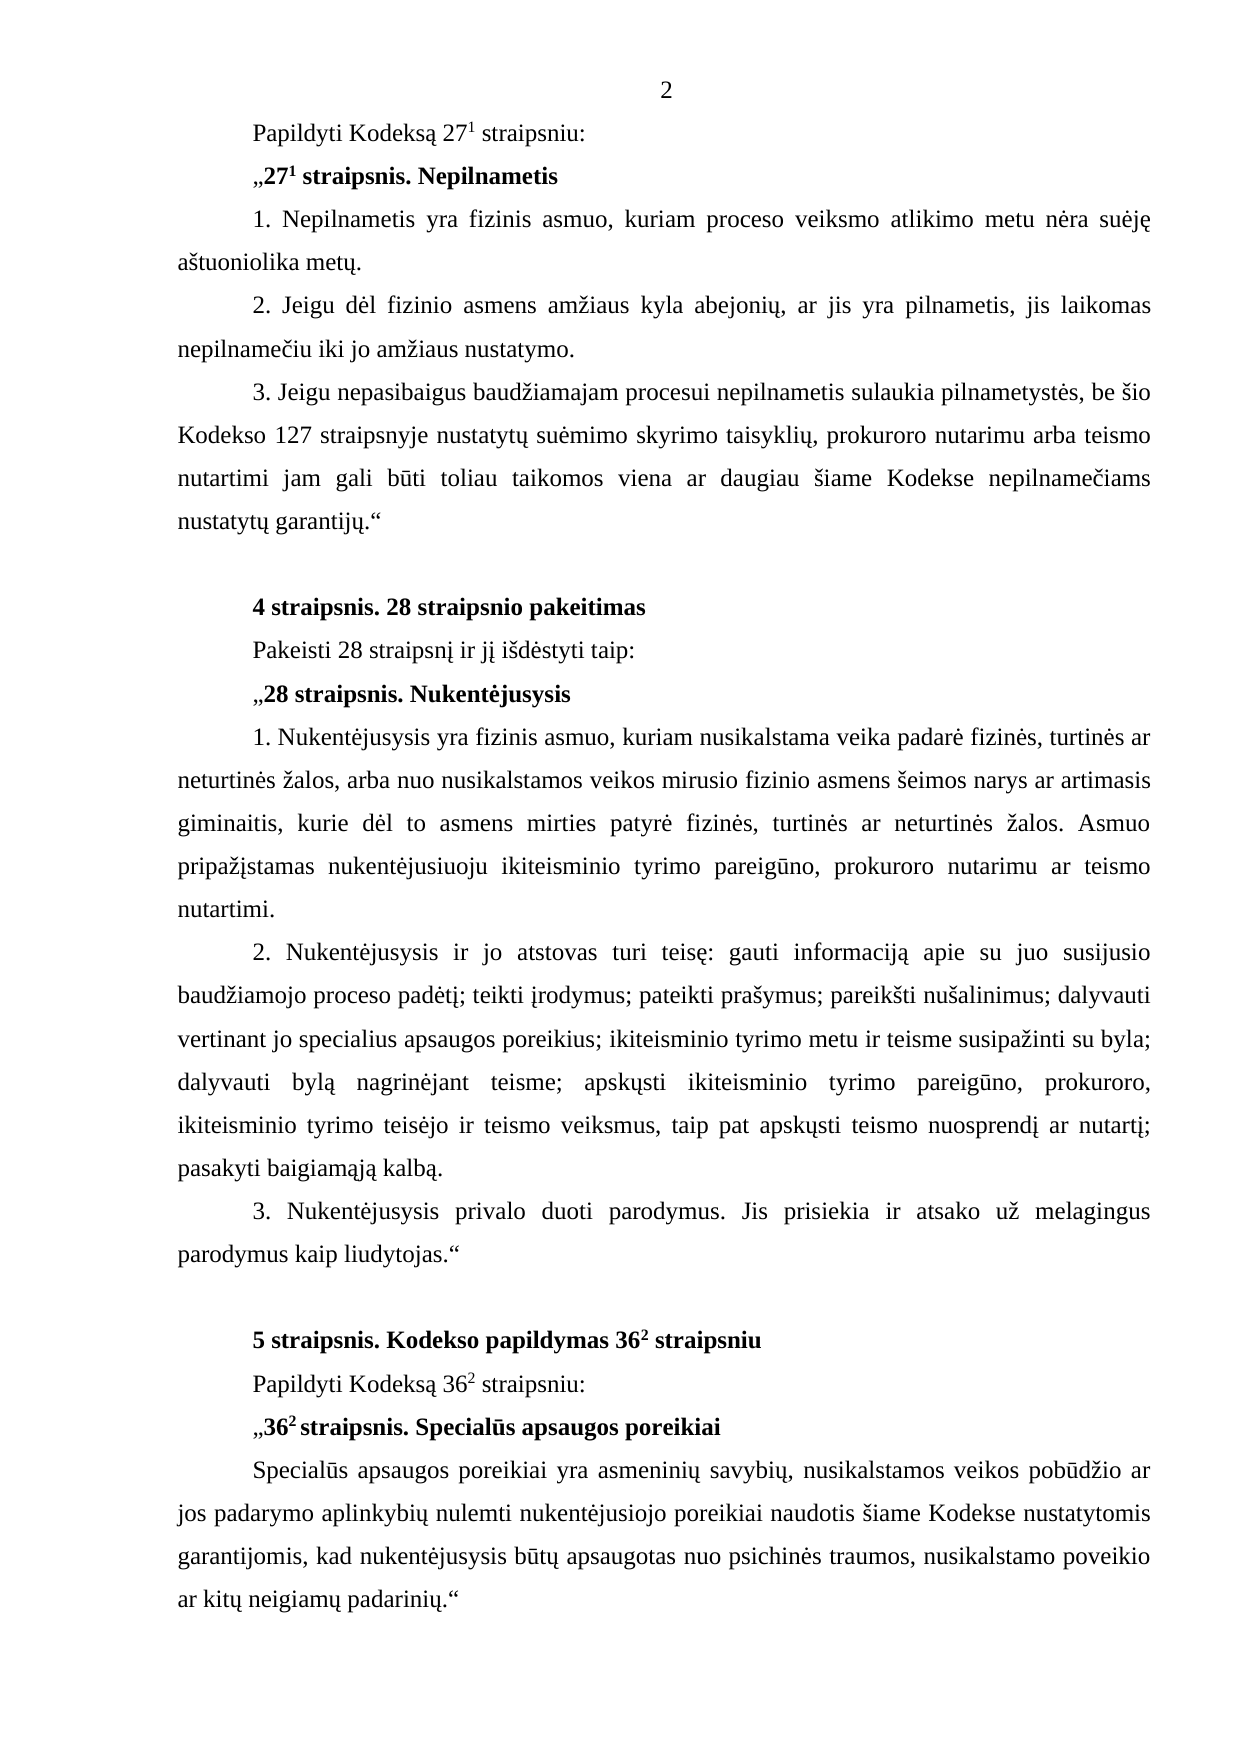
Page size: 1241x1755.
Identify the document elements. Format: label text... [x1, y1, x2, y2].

text 5 straipsnis. Kodekso papildymas 362 straipsniu [177, 1326, 1152, 1354]
text 4 straipsnis. 28 straipsnio pakeitimas [177, 592, 1152, 621]
text „271 straipsnis. Nepilnametis [177, 161, 1152, 190]
text Specialūs apsaugos poreikiai yra asmeninių savybių, nusikalstamos veikos pobūdžio ar jos padarymo aplinkybių nulemti nukentėjusiojo poreikiai naudotis šiame Kodekse nustatytomis garantijomis, kad nukentėjusysis būtų apsaugotas nuo psichinės traumos, nusikalstamo poveikio ar kitų neigiamų padarinių.“ [177, 1455, 1152, 1613]
text 3. Jeigu nepasibaigus baudžiamajam procesui nepilnametis sulaukia pilnametystės, be šio Kodekso 127 straipsnyje nustatytų suėmimo skyrimo taisyklių, prokuroro nutarimu arba teismo nutartimi jam gali būti toliau taikomos viena ar daugiau šiame Kodekse nepilnamečiams nustatytų garantijų.“ [177, 377, 1152, 535]
text 1. Nepilnametis yra fizinis asmuo, kuriam proceso veiksmo atlikimo metu nėra suėję aštuoniolika metų. [177, 204, 1152, 276]
text Pakeisti 28 straipsnį ir jį išdėstyti taip: [177, 636, 1152, 664]
text 3. Nukentėjusysis privalo duoti parodymus. Jis prisiekia ir atsako už melagingus parodymus kaip liudytojas.“ [177, 1196, 1152, 1268]
text 2. Jeigu dėl fizinio asmens amžiaus kyla abejonių, ar jis yra pilnametis, jis laikomas nepilnamečiu iki jo amžiaus nustatymo. [177, 291, 1152, 362]
text Papildyti Kodeksą 271 straipsniu: [177, 118, 1152, 147]
text „28 straipsnis. Nukentėjusysis [177, 679, 1152, 707]
text „362 straipsnis. Specialūs apsaugos poreikiai [177, 1412, 1152, 1441]
text 1. Nukentėjusysis yra fizinis asmuo, kuriam nusikalstama veika padarė fizinės, turtinės ar neturtinės žalos, arba nuo nusikalstamos veikos mirusio fizinio asmens šeimos narys ar artimasis giminaitis, kurie dėl to asmens mirties patyrė fizinės, turtinės ar neturtinės žalos. Asmuo pripažįstamas nukentėjusiuoju ikiteisminio tyrimo pareigūno, prokuroro nutarimu ar teismo nutartimi. [177, 722, 1152, 923]
text 2. Nukentėjusysis ir jo atstovas turi teisę: gauti informaciją apie su juo susijusio baudžiamojo proceso padėtį; teikti įrodymus; pateikti prašymus; pareikšti nušalinimus; dalyvauti vertinant jo specialius apsaugos poreikius; ikiteisminio tyrimo metu ir teisme susipažinti su byla; dalyvauti bylą nagrinėjant teisme; apskųsti ikiteisminio tyrimo pareigūno, prokuroro, ikiteisminio tyrimo teisėjo ir teismo veiksmus, taip pat apskųsti teismo nuosprendį ar nutartį; pasakyti baigiamąją kalbą. [177, 937, 1152, 1182]
text Papildyti Kodeksą 362 straipsniu: [177, 1369, 1152, 1397]
